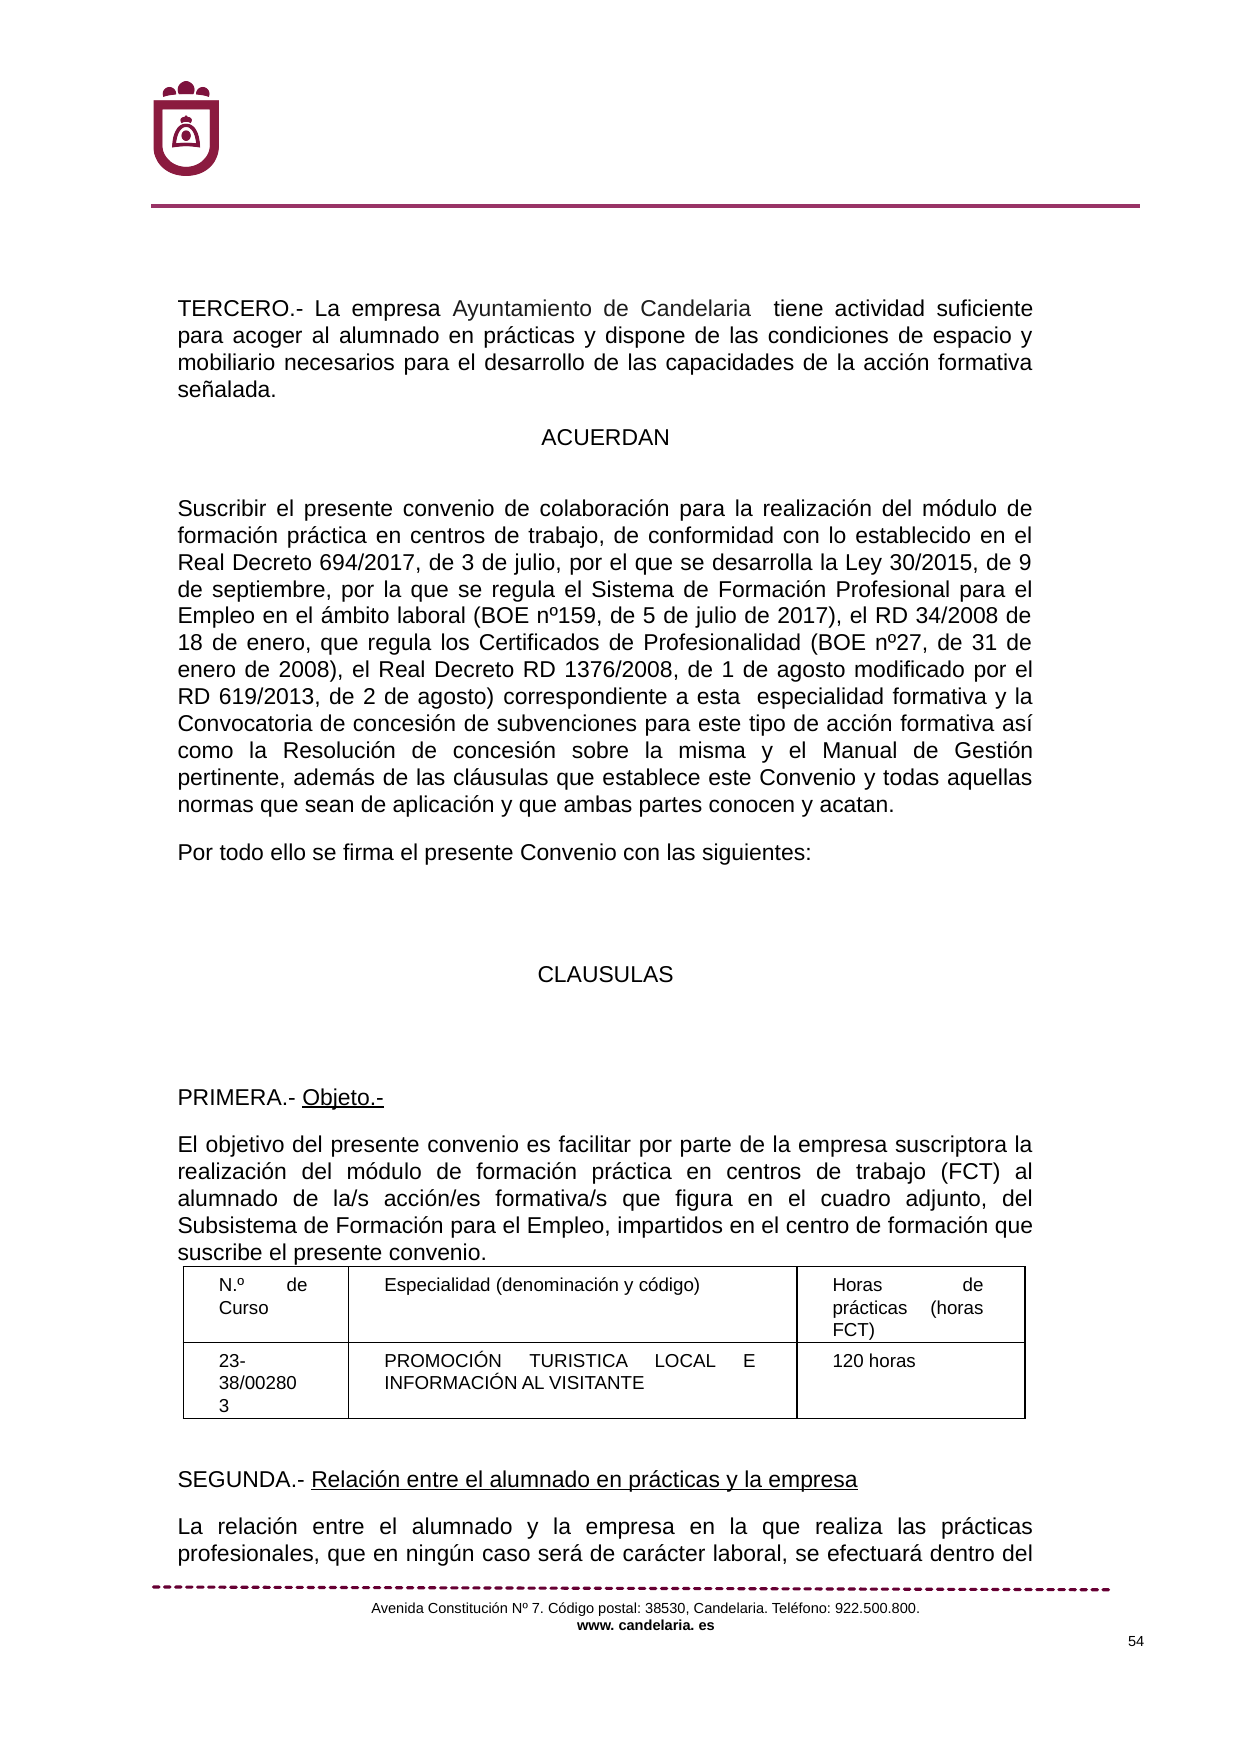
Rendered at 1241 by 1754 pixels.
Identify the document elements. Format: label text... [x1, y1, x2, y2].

text ACUERDAN [177, 424, 1033, 450]
table_header Especialidad (denominación y código) [349, 1267, 796, 1342]
text El objetivo del presente convenio es facilitar por parte de la empresa suscriptora la realización del módulo de formación práctica en centros de trabajo (FCT) al alumnado de la/s acción/es formativa/s que figura en el cuadro adjunto, del Subsistema de Formación para el Empleo, impartidos en el centro de formación que suscribe el presente convenio. [177, 1131, 1033, 1265]
table_cell PROMOCIÓN TURISTICA LOCAL E INFORMACIÓN AL VISITANTE [349, 1343, 796, 1417]
table_header Horas de prácticas (horas FCT) [798, 1267, 1024, 1342]
table_cell 23-38/002803 [184, 1343, 348, 1417]
table_cell 120 horas [798, 1343, 1024, 1417]
text SEGUNDA.- Relación entre el alumnado en prácticas y la empresa [177, 1466, 1033, 1492]
text Por todo ello se firma el presente Convenio con las siguientes: [177, 838, 1033, 865]
text TERCERO.- La empresa Ayuntamiento de Candelaria tiene actividad suficiente para acoger al alumnado en prácticas y dispone de las condiciones de espacio y mobiliario necesarios para el desarrollo de las capacidades de la acción formativa señalada. [177, 295, 1033, 402]
text CLAUSULAS [177, 961, 1033, 987]
table_header N.º de Curso [184, 1267, 348, 1342]
text Suscribir el presente convenio de colaboración para la realización del módulo de formación práctica en centros de trabajo, de conformidad con lo establecido en el Real Decreto 694/2017, de 3 de julio, por el que se desarrolla la Ley 30/2015, de 9 de septiembre, por la que se regula el Sistema de Formación Profesional para el Empleo en el ámbito laboral (BOE nº159, de 5 de julio de 2017), el RD 34/2008 de 18 de enero, que regula los Certificados de Profesionalidad (BOE nº27, de 31 de enero de 2008), el Real Decreto RD 1376/2008, de 1 de agosto modificado por el RD 619/2013, de 2 de agosto) correspondiente a esta especialidad formativa y la Convocatoria de concesión de subvenciones para este tipo de acción formativa así como la Resolución de concesión sobre la misma y el Manual de Gestión pertinente, además de las cláusulas que establece este Convenio y todas aquellas normas que sean de aplicación y que ambas partes conocen y acatan. [177, 495, 1033, 817]
text La relación entre el alumnado y la empresa en la que realiza las prácticas profesionales, que en ningún caso será de carácter laboral, se efectuará dentro del [177, 1513, 1033, 1566]
text PRIMERA.- Objeto.- [177, 1084, 1033, 1110]
